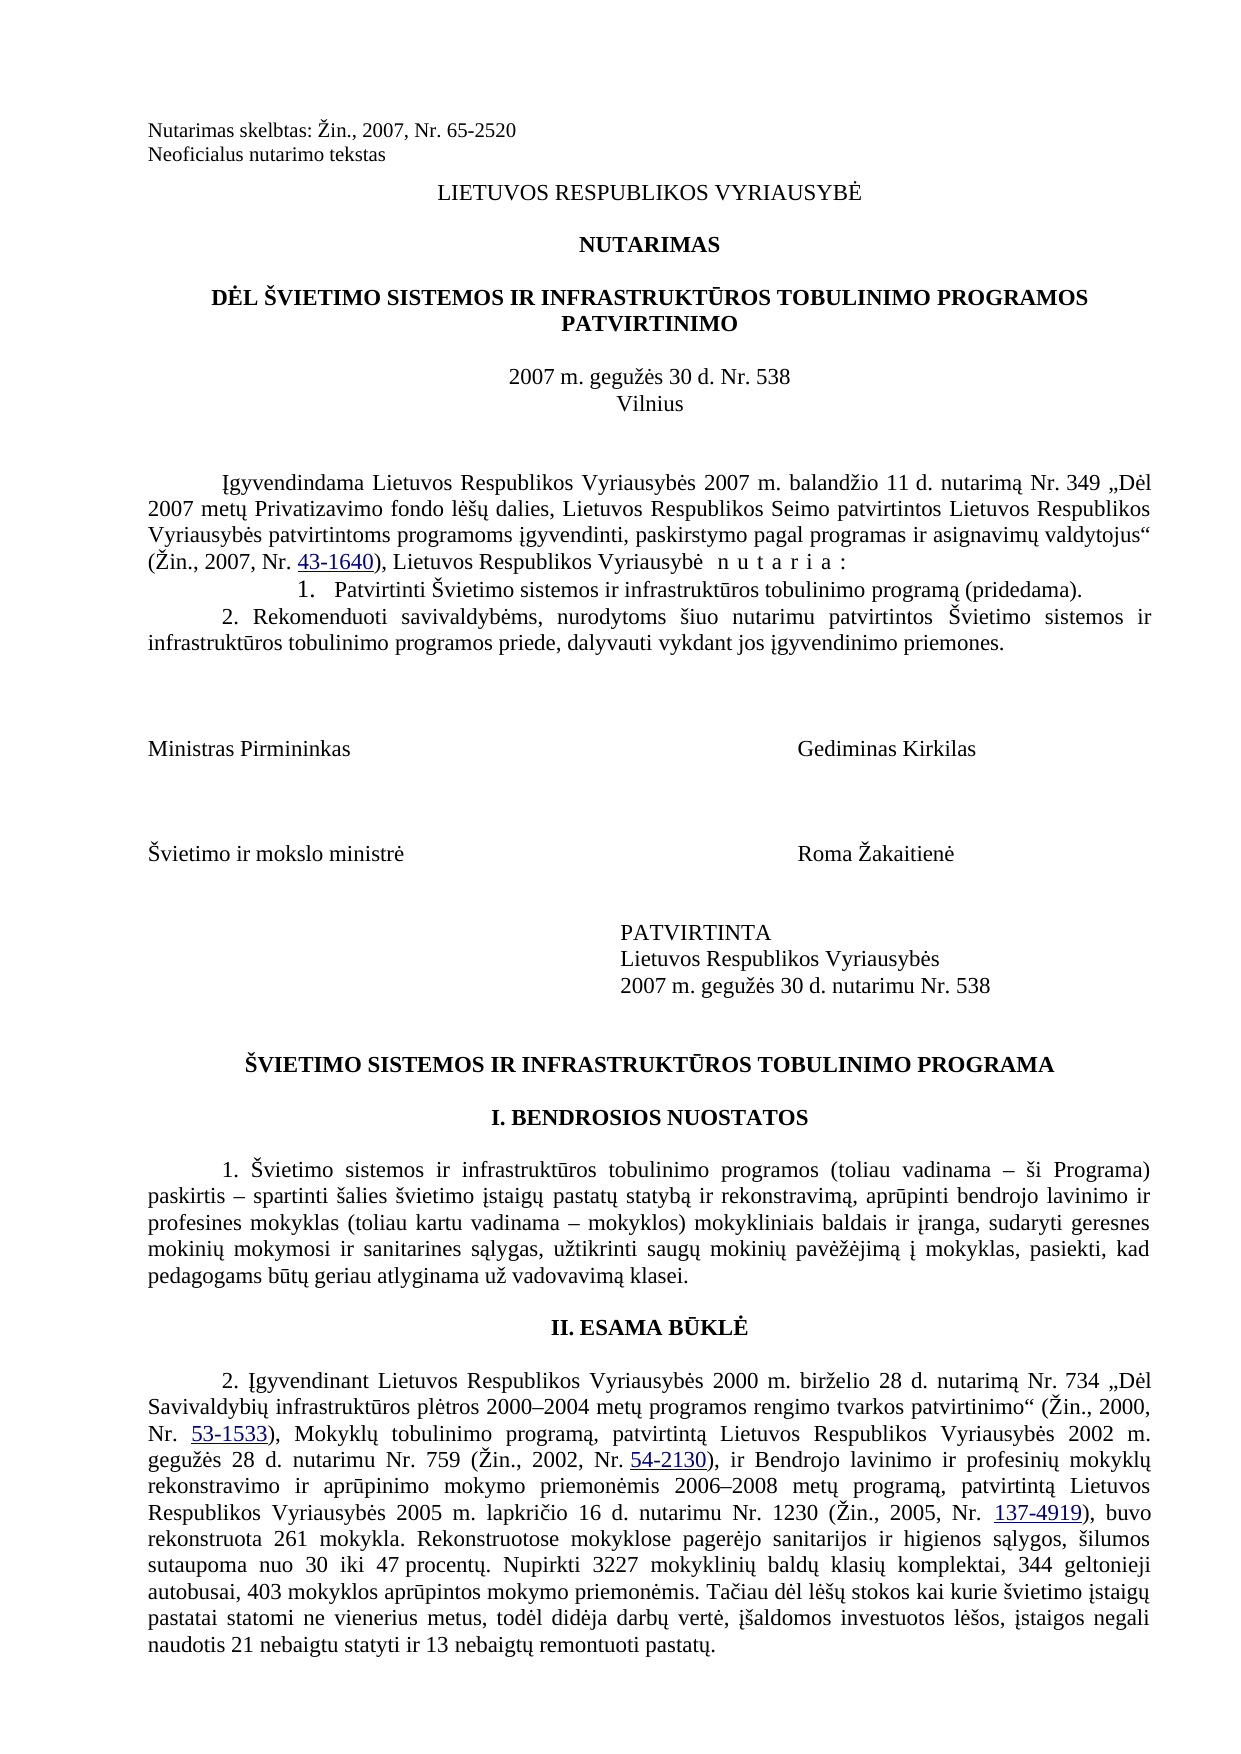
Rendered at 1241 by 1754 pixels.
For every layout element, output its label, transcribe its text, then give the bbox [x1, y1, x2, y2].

text 1. Švietimo sistemos ir infrastruktūros tobulinimo programos (toliau vadinama – ši Programa) paskirtis – spartinti šalies švietimo įstaigų pastatų statybą ir rekonstravimą, aprūpinti bendrojo lavinimo ir profesines mokyklas (toliau kartu vadinama – mokyklos) mokykliniais baldais ir įranga, sudaryti geresnes mokinių mokymosi ir sanitarines sąlygas, užtikrinti saugų mokinių pavėžėjimą į mokyklas, pasiekti, kad pedagogams būtų geriau atlyginama už vadovavimą klasei. [148, 1156, 1152, 1288]
subtitle Lietuvos Respublikos Vyriausybė [148, 179, 1152, 205]
text Neoficialus nutarimo tekstas [148, 142, 1152, 166]
text Lietuvos Respublikos Vyriausybės 2007 m. gegužės 30 d. nutarimu Nr. 538 [620, 945, 1152, 998]
text Patvirtinta [620, 919, 1152, 945]
text Vilnius [148, 389, 1152, 416]
text 2007 m. gegužės 30 d. Nr. 538 [148, 363, 1152, 389]
text II. ESAMA BŪKLĖ [148, 1314, 1152, 1341]
text nutarimas [148, 231, 1152, 258]
text Įgyvendindama Lietuvos Respublikos Vyriausybės 2007 m. balandžio 11 d. nutarimą Nr. 349 „Dėl 2007 metų Privatizavimo fondo lėšų dalies, Lietuvos Respublikos Seimo patvirtintos Lietuvos Respublikos Vyriausybės patvirtintoms programoms įgyvendinti, paskirstymo pagal programas ir asignavimų valdytojus“ (Žin., 2007, Nr. 43-1640), Lietuvos Respublikos Vyriausybė nutaria: [148, 469, 1152, 574]
text Švietimo sistemos ir infrastRuktūros tobulinimo programa [148, 1051, 1152, 1077]
text Švietimo ir mokslo ministrė Roma Žakaitienė [148, 840, 1152, 866]
text 2. Rekomenduoti savivaldybėms, nurodytoms šiuo nutarimu patvirtintos Švietimo sistemos ir infrastruktūros tobulinimo programos priede, dalyvauti vykdant jos įgyvendinimo priemones. [148, 603, 1152, 656]
text I. BENDROSIOS NUOSTATOS [148, 1103, 1152, 1130]
text 2. Įgyvendinant Lietuvos Respublikos Vyriausybės 2000 m. birželio 28 d. nutarimą Nr. 734 „Dėl Savivaldybių infrastruktūros plėtros 2000–2004 metų programos rengimo tvarkos patvirtinimo“ (Žin., 2000, Nr. 53-1533), Mokyklų tobulinimo programą, patvirtintą Lietuvos Respublikos Vyriausybės 2002 m. gegužės 28 d. nutarimu Nr. 759 (Žin., 2002, Nr. 54-2130), ir Bendrojo lavinimo ir profesinių mokyklų rekonstravimo ir aprūpinimo mokymo priemonėmis 2006–2008 metų programą, patvirtintą Lietuvos Respublikos Vyriausybės 2005 m. lapkričio 16 d. nutarimu Nr. 1230 (Žin., 2005, Nr. 137-4919), buvo rekonstruota 261 mokykla. Rekonstruotose mokyklose pagerėjo sanitarijos ir higienos sąlygos, šilumos sutaupoma nuo 30 iki 47 procentų. Nupirkti 3227 mokyklinių baldų klasių komplektai, 344 geltonieji autobusai, 403 mokyklos aprūpintos mokymo priemonėmis. Tačiau dėl lėšų stokos kai kurie švietimo įstaigų pastatai statomi ne vienerius metus, todėl didėja darbų vertė, įšaldomos investuotos lėšos, įstaigos negali naudotis 21 nebaigtu statyti ir 13 nebaigtų remontuoti pastatų. [148, 1367, 1152, 1657]
list Patvirtinti Švietimo sistemos ir infrastruktūros tobulinimo programą (pridedama). [223, 574, 1152, 603]
text Ministras Pirmininkas Gediminas Kirkilas [148, 734, 1152, 761]
text Nutarimas skelbtas: Žin., 2007, Nr. 65-2520 [148, 118, 1152, 142]
subtitle DĖL Švietimo sistemos ir infrastruktūros tobulinimo programos patvirtinimo [148, 284, 1152, 337]
